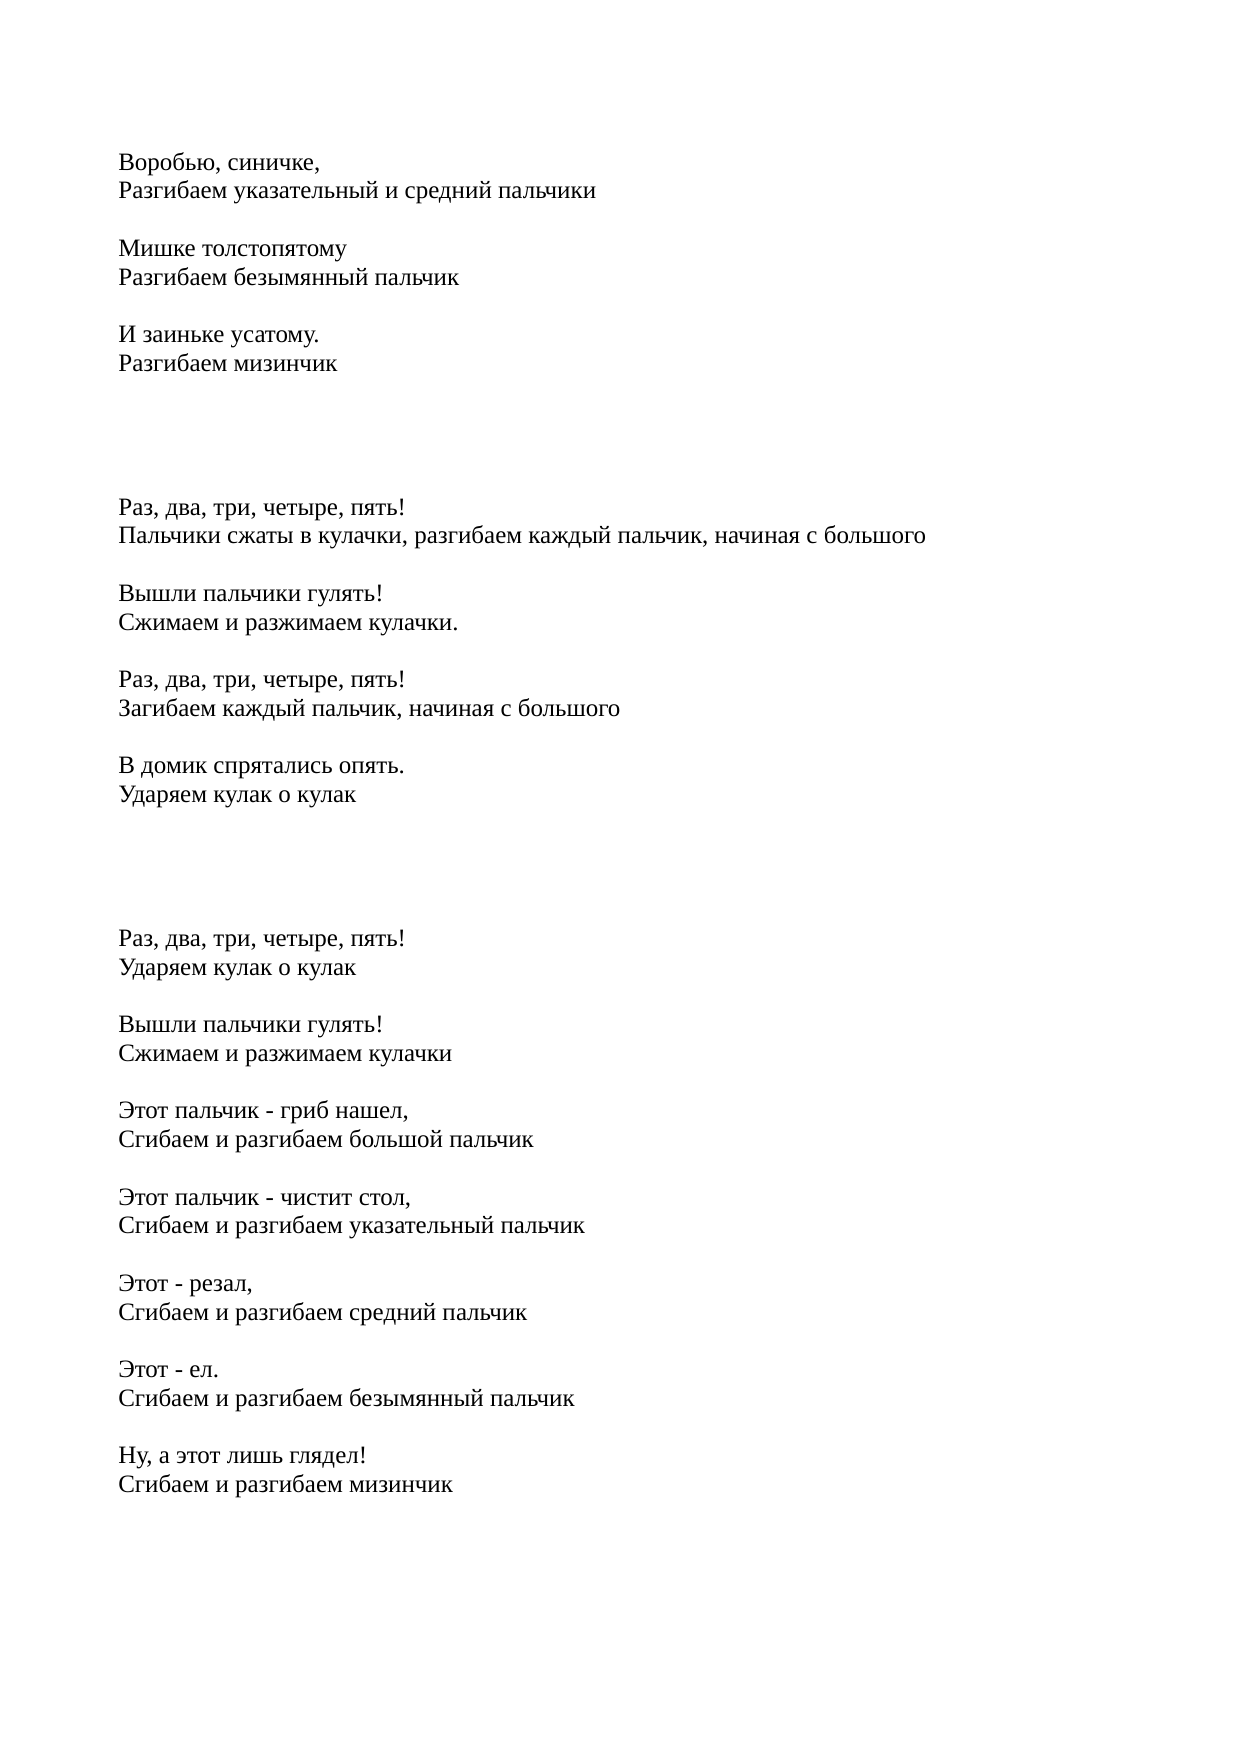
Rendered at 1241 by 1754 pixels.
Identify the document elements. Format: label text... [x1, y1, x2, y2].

text Разгибаем указательный и средний пальчики [118, 176, 1122, 204]
text Ну, а этот лишь глядел! [118, 1441, 1122, 1469]
text Вышли пальчики гулять! [118, 1009, 1122, 1038]
text Разгибаем безымянный пальчик [118, 262, 1122, 291]
text Воробью, синичке, [118, 147, 1122, 176]
text Сжимаем и разжимаем кулачки. [118, 607, 1122, 636]
text Разгибаем мизинчик [118, 348, 1122, 377]
text Пальчики сжаты в кулачки, разгибаем каждый пальчик, начиная с большого [118, 521, 1122, 549]
text Этот - ел. [118, 1354, 1122, 1383]
text Мишке толстопятому [118, 233, 1122, 262]
text Раз, два, три, четыре, пять! [118, 923, 1122, 952]
text Этот пальчик - чистит стол, [118, 1182, 1122, 1211]
text Вышли пальчики гулять! [118, 578, 1122, 607]
text Раз, два, три, четыре, пять! [118, 664, 1122, 693]
text Загибаем каждый пальчик, начиная с большого [118, 693, 1122, 722]
text Раз, два, три, четыре, пять! [118, 492, 1122, 521]
text В домик спрятались опять. [118, 751, 1122, 779]
text Ударяем кулак о кулак [118, 779, 1122, 808]
text Сгибаем и разгибаем указательный пальчик [118, 1211, 1122, 1239]
text Сгибаем и разгибаем мизинчик [118, 1469, 1122, 1498]
text Сгибаем и разгибаем безымянный пальчик [118, 1383, 1122, 1412]
text Ударяем кулак о кулак [118, 952, 1122, 981]
text И заиньке усатому. [118, 319, 1122, 348]
text Сжимаем и разжимаем кулачки [118, 1038, 1122, 1067]
text Этот - резал, [118, 1268, 1122, 1297]
text Сгибаем и разгибаем большой пальчик [118, 1124, 1122, 1153]
text Этот пальчик - гриб нашел, [118, 1096, 1122, 1124]
text Сгибаем и разгибаем средний пальчик [118, 1297, 1122, 1326]
